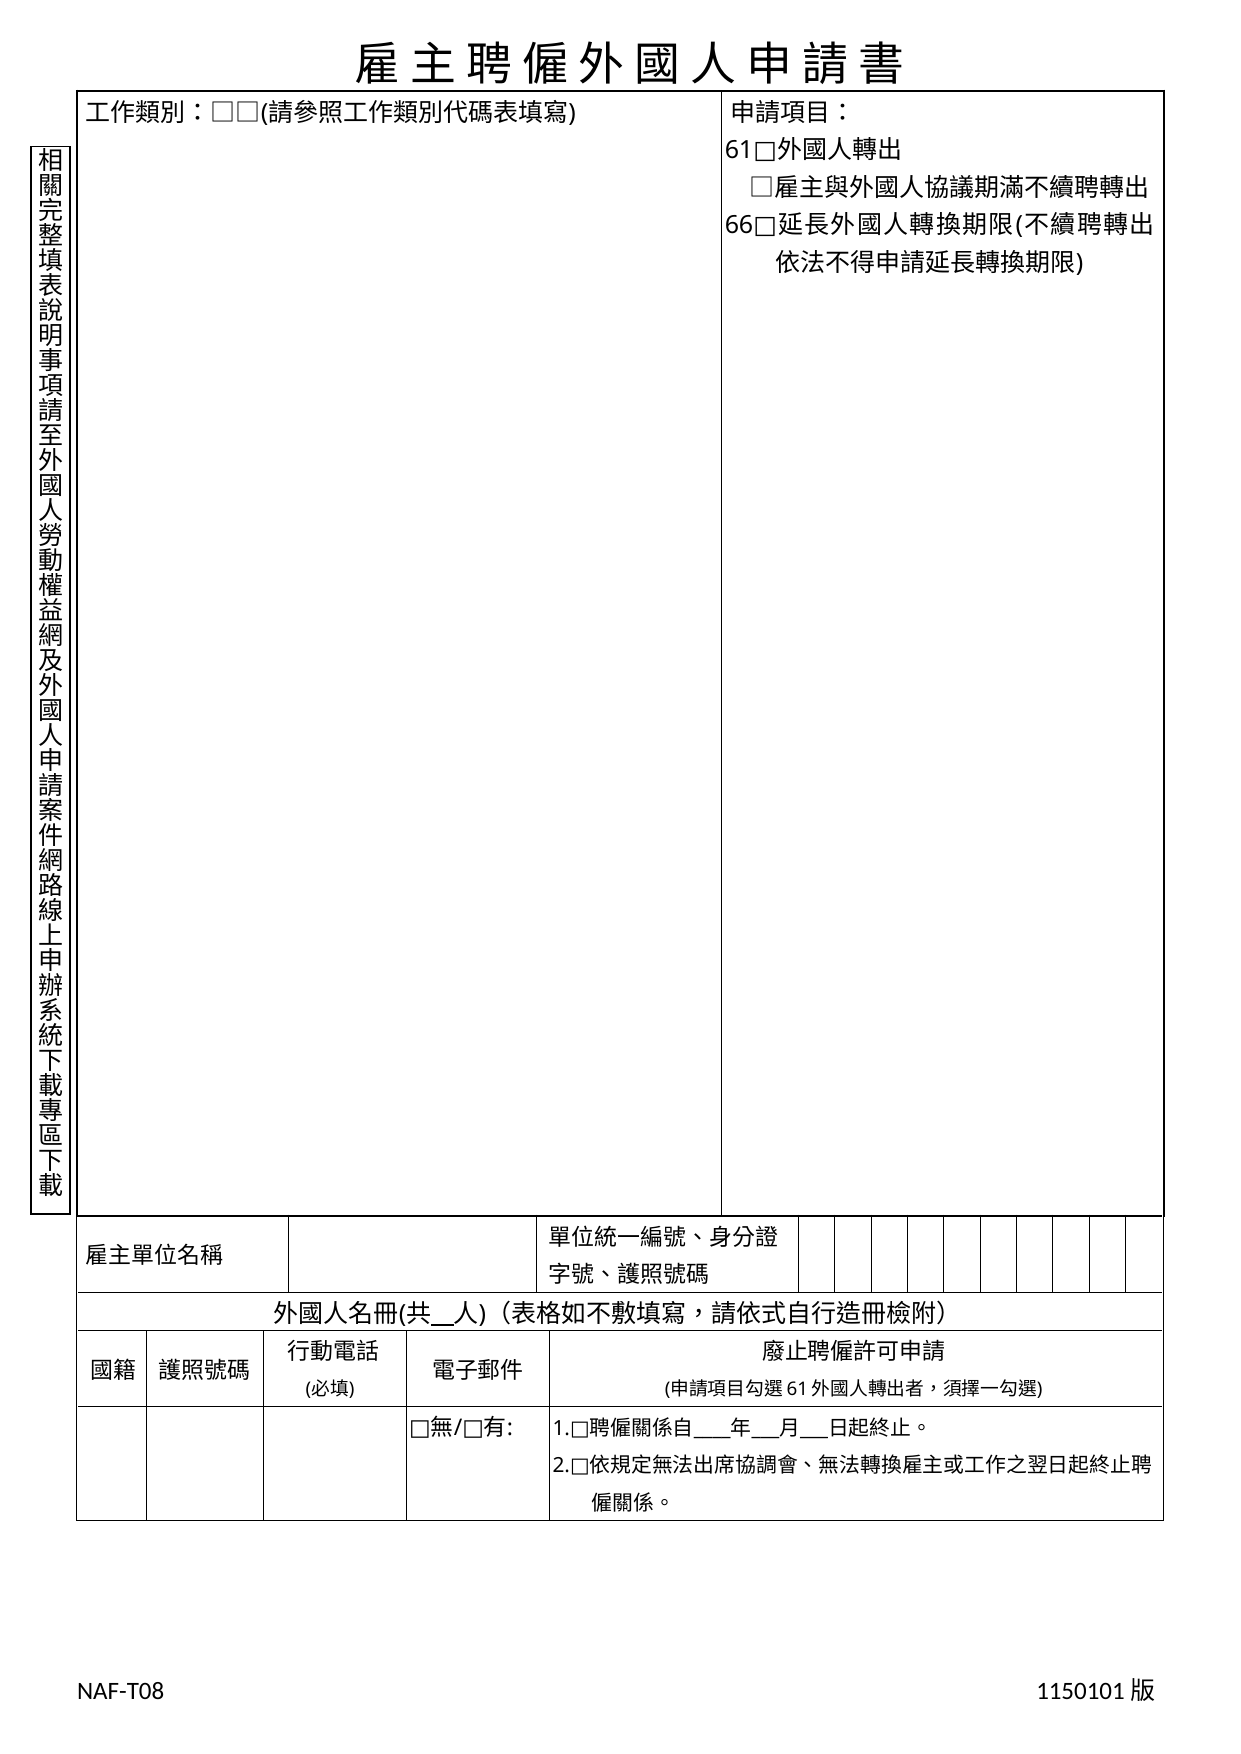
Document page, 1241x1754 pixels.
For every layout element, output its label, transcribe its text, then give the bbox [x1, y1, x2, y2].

table_cell 電子郵件 [407, 1331, 549, 1406]
table_cell [981, 1217, 1016, 1292]
table_cell 行動電話 (必填) [264, 1331, 406, 1406]
table_cell [1090, 1217, 1125, 1292]
table_header 申請項目： 61□外國人轉出 □雇主與外國人協議期滿不續聘轉出 66□延長外國人轉換期限(不續聘轉出依法不得申請延長轉換期限) [722, 92, 1163, 1214]
table_cell [289, 1217, 536, 1292]
table_cell 單位統一編號、身分證字號、護照號碼 [537, 1217, 798, 1292]
table_cell [264, 1407, 406, 1520]
text 雇 主 聘 僱 外 國 人 申 請 書 [68, 44, 1190, 89]
table_cell 雇主單位名稱 [77, 1217, 288, 1292]
table_cell [908, 1217, 943, 1292]
table_cell [1017, 1217, 1052, 1292]
table_cell □無/□有: [407, 1407, 549, 1520]
table_cell [799, 1217, 834, 1292]
table_cell 廢止聘僱許可申請 (申請項目勾選61外國人轉出者，須擇一勾選) [550, 1330, 1163, 1406]
table_cell [872, 1217, 907, 1292]
table_cell [944, 1217, 980, 1292]
table_cell 國籍 [77, 1330, 146, 1406]
table_cell [147, 1407, 263, 1520]
table_cell [77, 1406, 146, 1520]
table_header 工作類別：□□(請參照工作類別代碼表填寫) [78, 92, 721, 1214]
table_cell [1053, 1217, 1089, 1292]
table_cell 1.□聘僱關係自____年___月___日起終止。 2.□依規定無法出席協調會、無法轉換雇主或工作之翌日起終止聘僱關係。 [550, 1406, 1163, 1520]
table_cell 護照號碼 [147, 1331, 263, 1406]
table_cell 外國人名冊(共 人)（表格如不敷填寫，請依式自行造冊檢附） [77, 1292, 1163, 1330]
table_cell [1126, 1215, 1163, 1292]
table_cell [835, 1217, 871, 1292]
